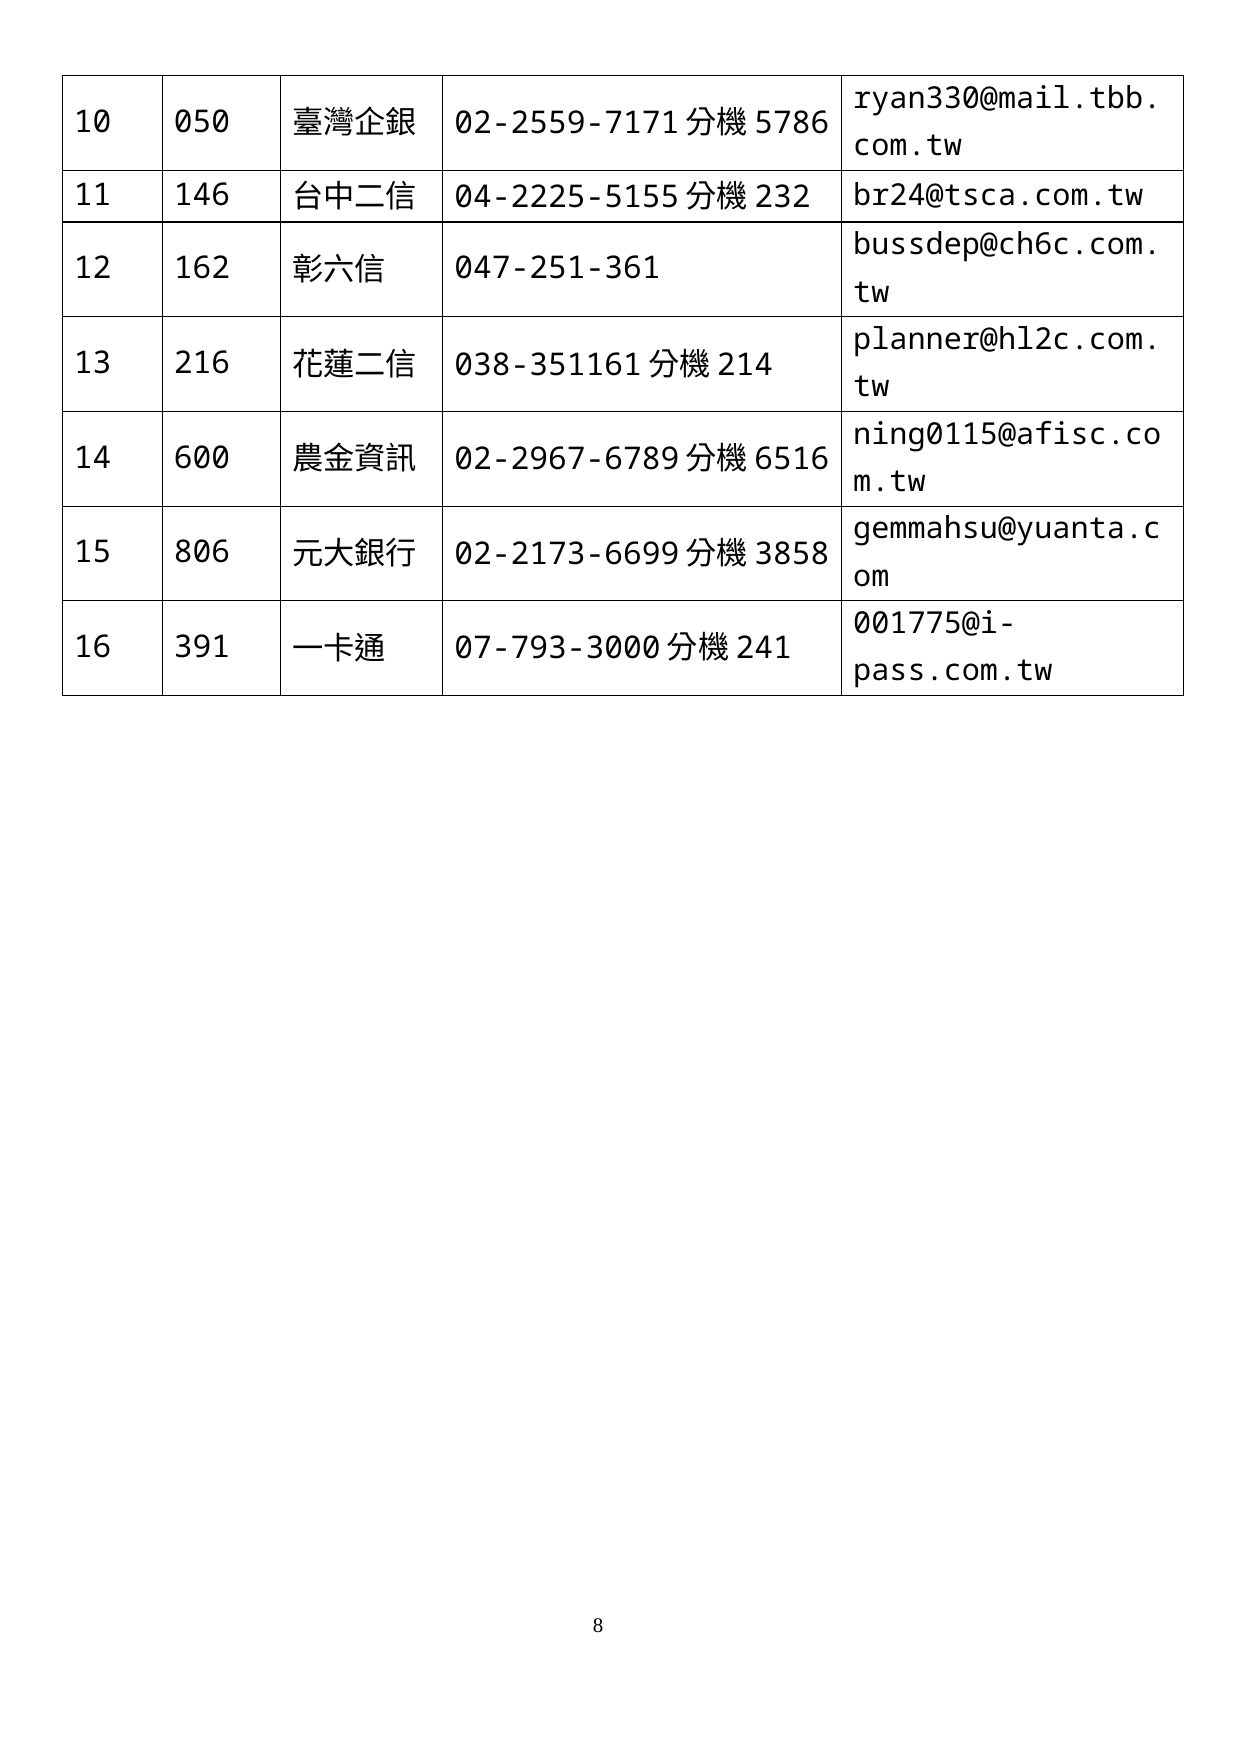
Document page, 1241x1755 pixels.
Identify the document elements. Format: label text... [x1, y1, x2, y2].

table_cell 10 [63, 76, 162, 170]
table_cell 216 [163, 317, 280, 411]
table_cell 元大銀行 [281, 507, 442, 600]
table_cell 農金資訊 [281, 412, 442, 506]
table_cell 14 [63, 412, 162, 506]
table_cell 050 [163, 76, 280, 170]
table_cell 台中二信 [281, 171, 442, 221]
table_cell 001775@i-pass.com.tw [842, 601, 1183, 695]
table_cell br24@tsca.com.tw [842, 171, 1183, 221]
table_cell 391 [163, 601, 280, 695]
table_cell 16 [63, 601, 162, 695]
table_cell ning0115@afisc.com.tw [842, 412, 1183, 506]
table_cell 07-793-3000分機241 [443, 601, 841, 695]
table_cell planner@hl2c.com.tw [842, 317, 1183, 411]
table_cell 02-2967-6789分機6516 [443, 412, 841, 506]
table_cell 臺灣企銀 [281, 76, 442, 170]
table_cell 彰六信 [281, 223, 442, 316]
table_cell 146 [163, 171, 280, 221]
table_cell 12 [63, 223, 162, 316]
table_cell ryan330@mail.tbb.com.tw [842, 76, 1183, 170]
table_cell 11 [63, 171, 162, 221]
table_cell 047-251-361 [443, 223, 841, 316]
table_cell 806 [163, 507, 280, 600]
table_cell 02-2559-7171分機5786 [443, 76, 841, 170]
table_cell 038-351161分機214 [443, 317, 841, 411]
table_cell gemmahsu@yuanta.com [842, 507, 1183, 600]
table_cell 600 [163, 412, 280, 506]
table_cell 花蓮二信 [281, 317, 442, 411]
table_cell 一卡通 [281, 601, 442, 695]
table_cell 02-2173-6699分機3858 [443, 507, 841, 600]
table_cell 13 [63, 317, 162, 411]
table_cell 15 [63, 507, 162, 600]
table_cell 04-2225-5155分機232 [443, 171, 841, 221]
table_cell 162 [163, 223, 280, 316]
table_cell bussdep@ch6c.com.tw [842, 223, 1183, 316]
